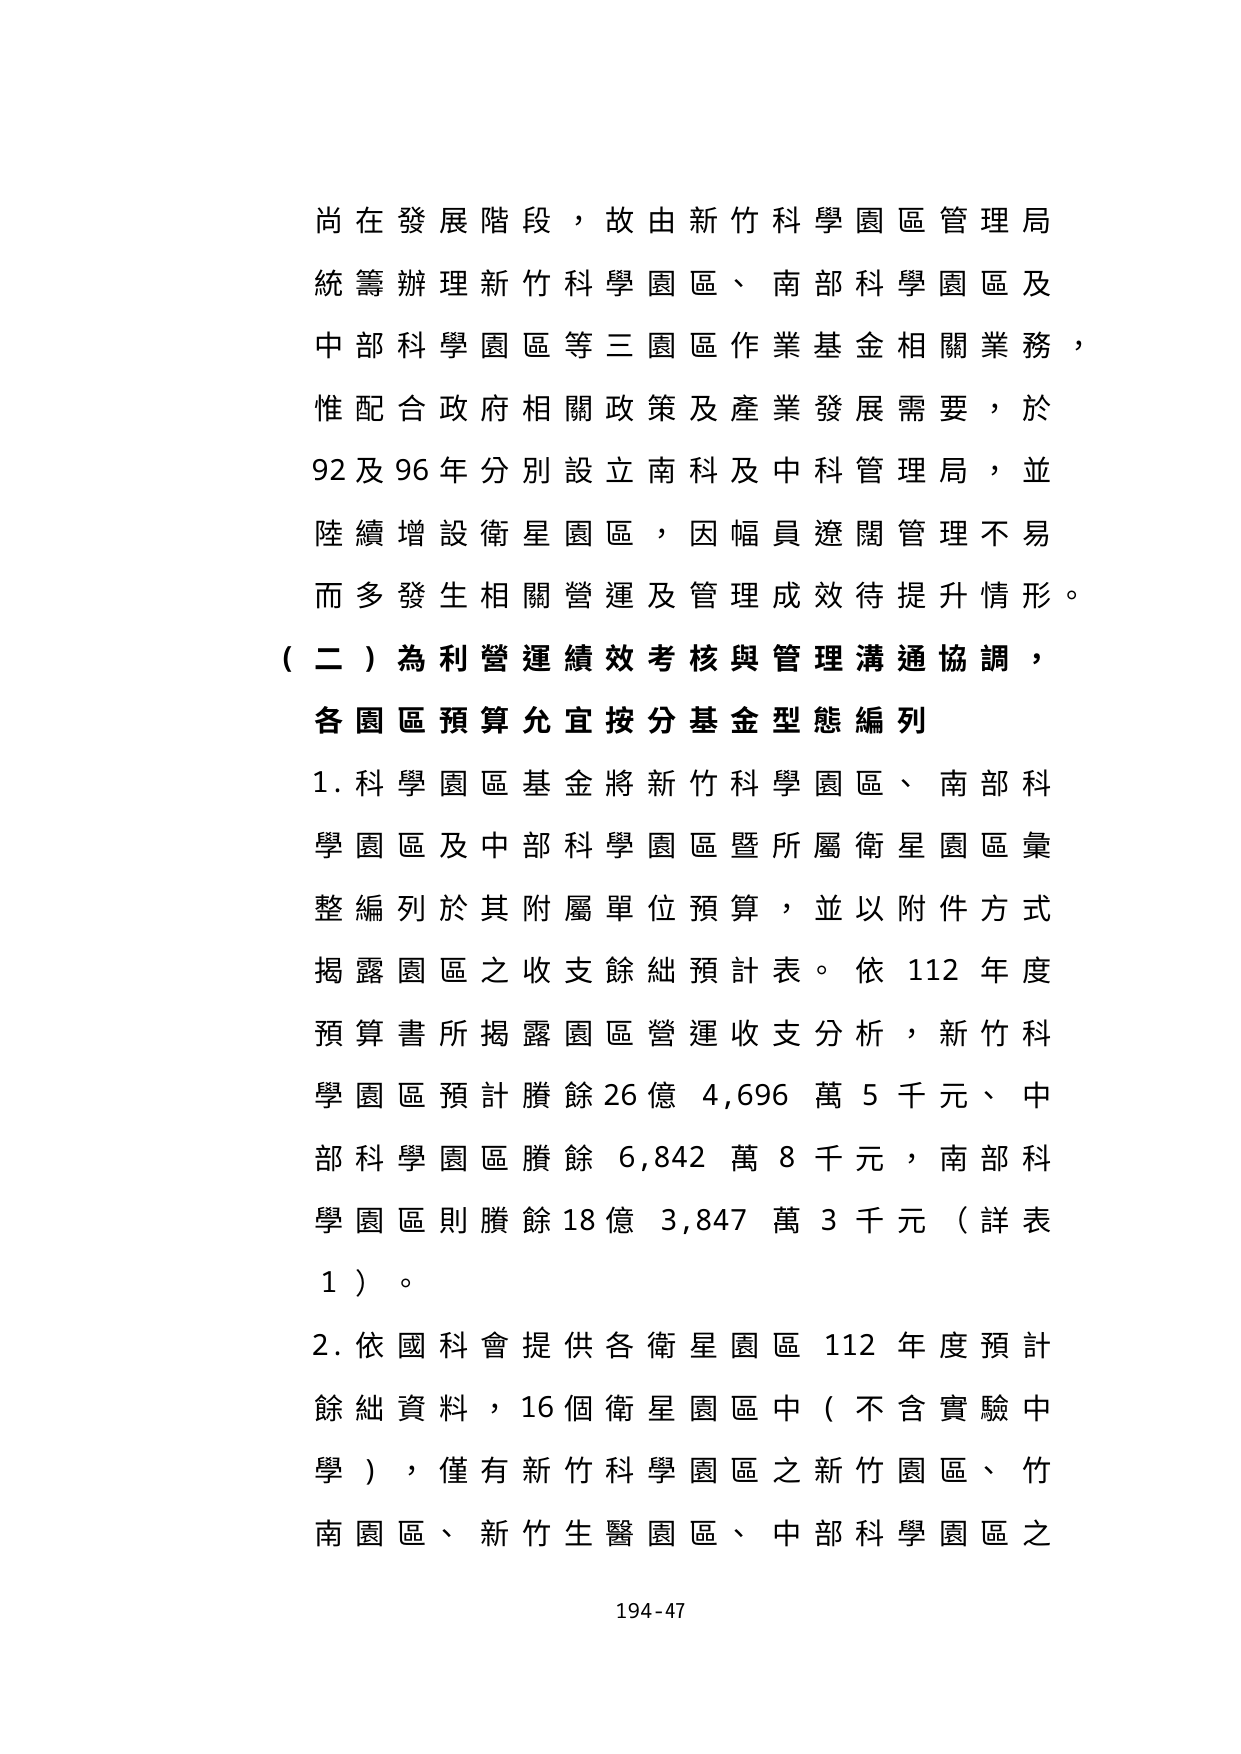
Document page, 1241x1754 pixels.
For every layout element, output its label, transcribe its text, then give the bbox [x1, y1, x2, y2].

text (二)為利營運績效考核與管理溝通協調，各園區預算允宜按分基金型態編列 [242, 615, 1058, 740]
text 1.科學園區基金將新竹科學園區、南部科學園區及中部科學園區暨所屬衛星園區彙整編列於其附屬單位預算，並以附件方式揭露園區之收支餘絀預計表。依112年度預算書所揭露園區營運收支分析，新竹科學園區預計賸餘26億4,696萬5千元、中部科學園區賸餘6,842萬8千元，南部科學園區則賸餘18億3,847萬3千元（詳表1）。 [271, 740, 1058, 1302]
text 科學園區基金初期因衛星園區及業務量尚在發展階段，故由新竹科學園區管理局統籌辦理新竹科學園區、南部科學園區及中部科學園區等三園區作業基金相關業務，惟配合政府相關政策及產業發展需要，於92及96年分別設立南科及中科管理局，並陸續增設衛星園區，因幅員遼闊管理不易而多發生相關營運及管理成效待提升情形。 [271, 177, 1058, 615]
text 2.依國科會提供各衛星園區112年度預計餘絀資料，16個衛星園區中(不含實驗中學)，僅有新竹科學園區之新竹園區、竹南園區、新竹生醫園區、中部科學園區之 [271, 1302, 1058, 1552]
